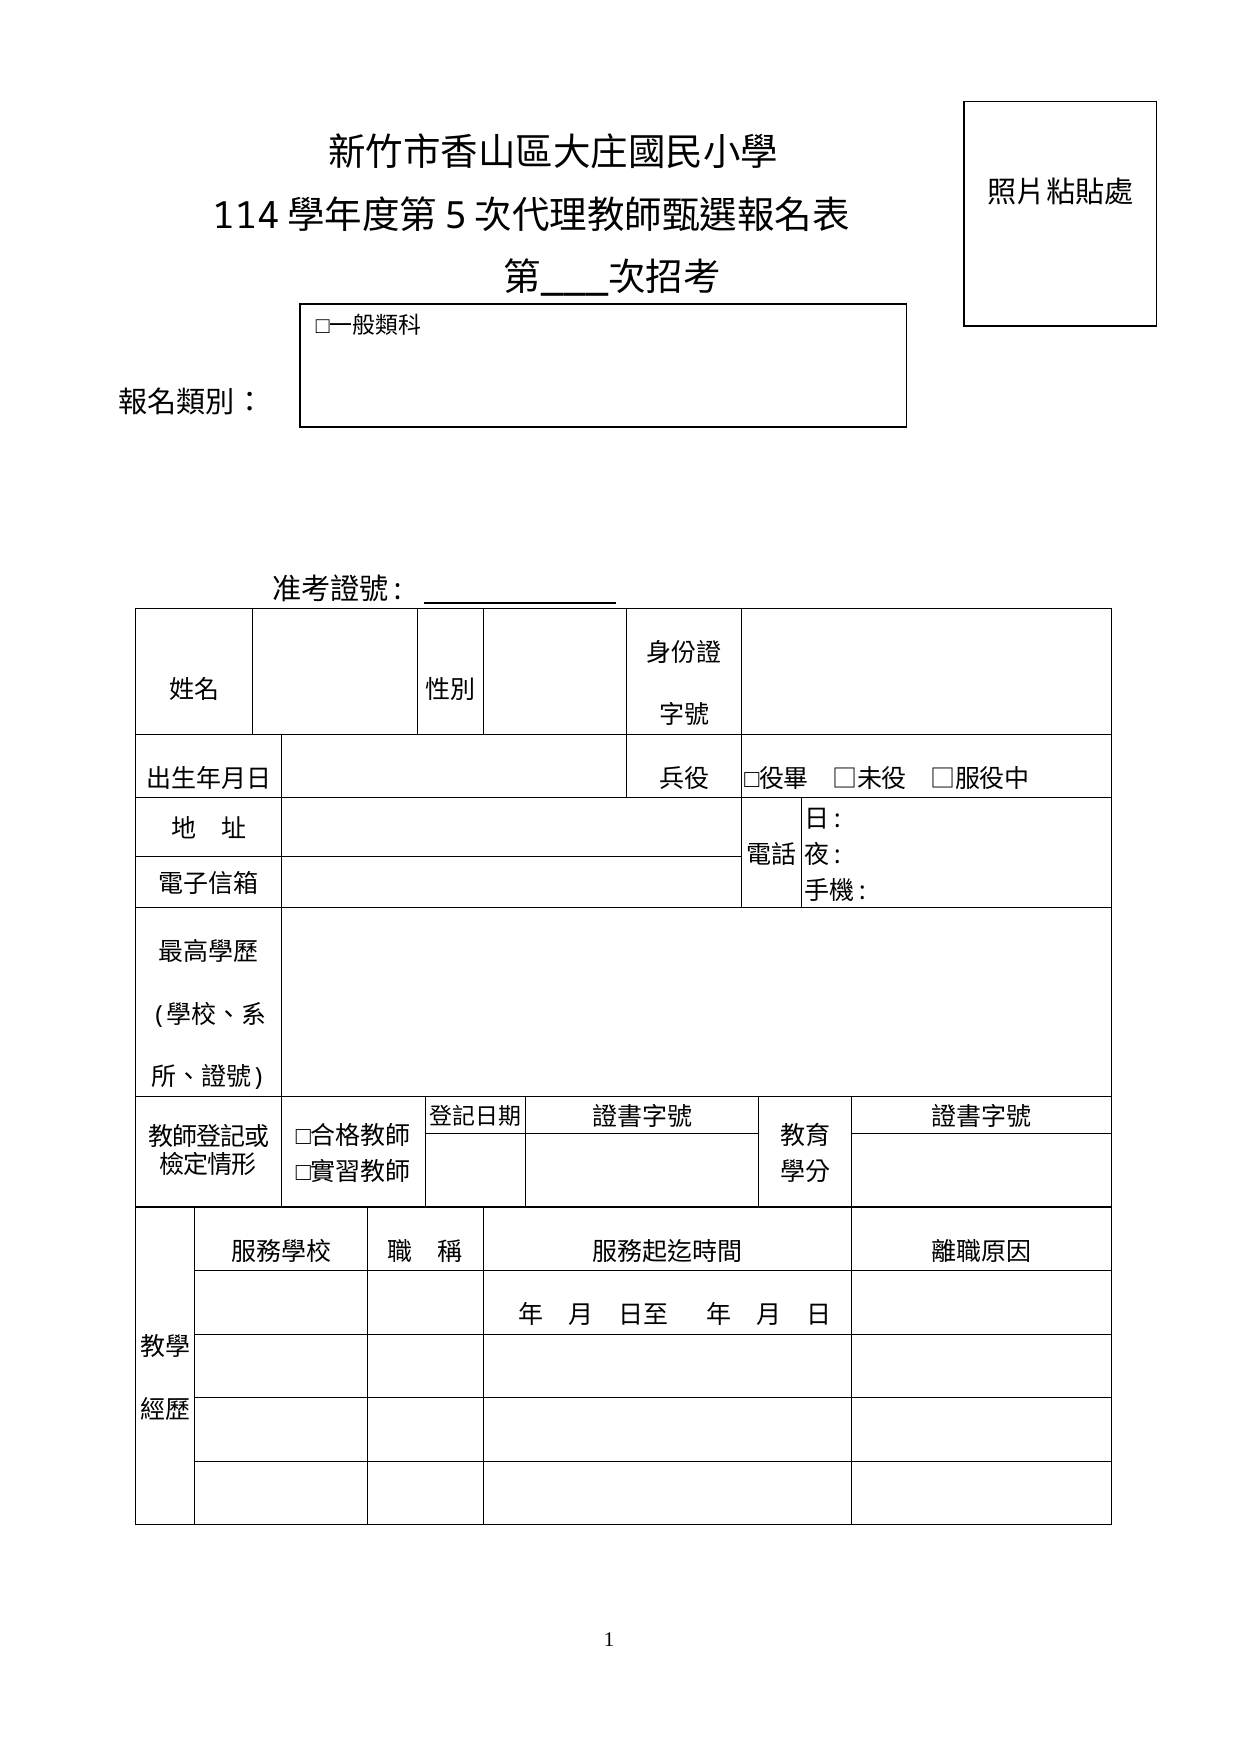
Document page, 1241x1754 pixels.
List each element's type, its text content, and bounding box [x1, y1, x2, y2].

table_cell [195, 1398, 367, 1461]
table_cell 教師登記或檢定情形 [136, 1097, 281, 1206]
table_cell [484, 1462, 851, 1524]
table_cell [282, 735, 626, 797]
text □一般類科 [316, 312, 891, 339]
table_header 姓名 [136, 609, 252, 734]
table_cell □合格教師 □實習教師 [282, 1097, 425, 1206]
table_cell 教育 學分 [759, 1097, 851, 1206]
table_cell [368, 1271, 483, 1333]
text [907, 358, 1110, 420]
table_cell 最高學歷 (學校、系所、證號) [136, 908, 281, 1096]
table_cell [282, 798, 741, 856]
table_header [484, 609, 626, 734]
table_cell [526, 1134, 758, 1206]
table_cell [195, 1271, 367, 1333]
table_cell 證書字號 [526, 1097, 758, 1133]
table_cell [368, 1462, 483, 1524]
text 准考證號: [118, 545, 1110, 608]
table_cell 離職原因 [852, 1208, 1111, 1270]
table_cell □役畢 □未役 □服役中 [742, 735, 1111, 797]
table_cell 日: 夜: 手機: [802, 798, 1111, 907]
table_cell 服務學校 [195, 1208, 367, 1270]
text 新竹市香山區大庄國民小學 [216, 108, 963, 170]
table_cell 服務起迄時間 [484, 1208, 851, 1270]
table_header [253, 609, 417, 734]
table_cell 職 稱 [368, 1208, 483, 1270]
table_cell [484, 1398, 851, 1461]
table_cell 出生年月日 [136, 735, 281, 797]
table_cell 年 月 日至 年 月 日 [484, 1271, 851, 1333]
table_cell [852, 1335, 1111, 1397]
table_cell 兵役 [627, 735, 741, 797]
text 第___次招考 [118, 233, 963, 295]
text 114學年度第5次代理教師甄選報名表 [212, 170, 963, 233]
text [965, 102, 1156, 325]
table_cell [195, 1462, 367, 1524]
table_header [742, 609, 1111, 734]
text 報名類別： [118, 358, 299, 420]
table_cell 登記日期 [426, 1097, 525, 1133]
text 照片粘貼處 [980, 176, 1141, 209]
table_header 身份證 字號 [627, 609, 741, 734]
table_cell 電話 [742, 798, 801, 907]
table_cell [282, 857, 741, 907]
table_cell [484, 1335, 851, 1397]
table_cell 證書字號 [852, 1097, 1111, 1133]
table_header 性別 [418, 609, 483, 734]
table_cell [852, 1398, 1111, 1461]
table_cell [426, 1134, 525, 1206]
table_cell 電子信箱 [136, 857, 281, 907]
table_cell [368, 1398, 483, 1461]
table_cell 教學經歷 [136, 1208, 194, 1524]
table_cell [852, 1462, 1111, 1524]
table_cell [195, 1335, 367, 1397]
table_cell [282, 908, 1111, 1096]
table_cell [368, 1335, 483, 1397]
table_cell [852, 1134, 1111, 1206]
table_cell [852, 1271, 1111, 1333]
table_cell 地 址 [136, 798, 281, 856]
